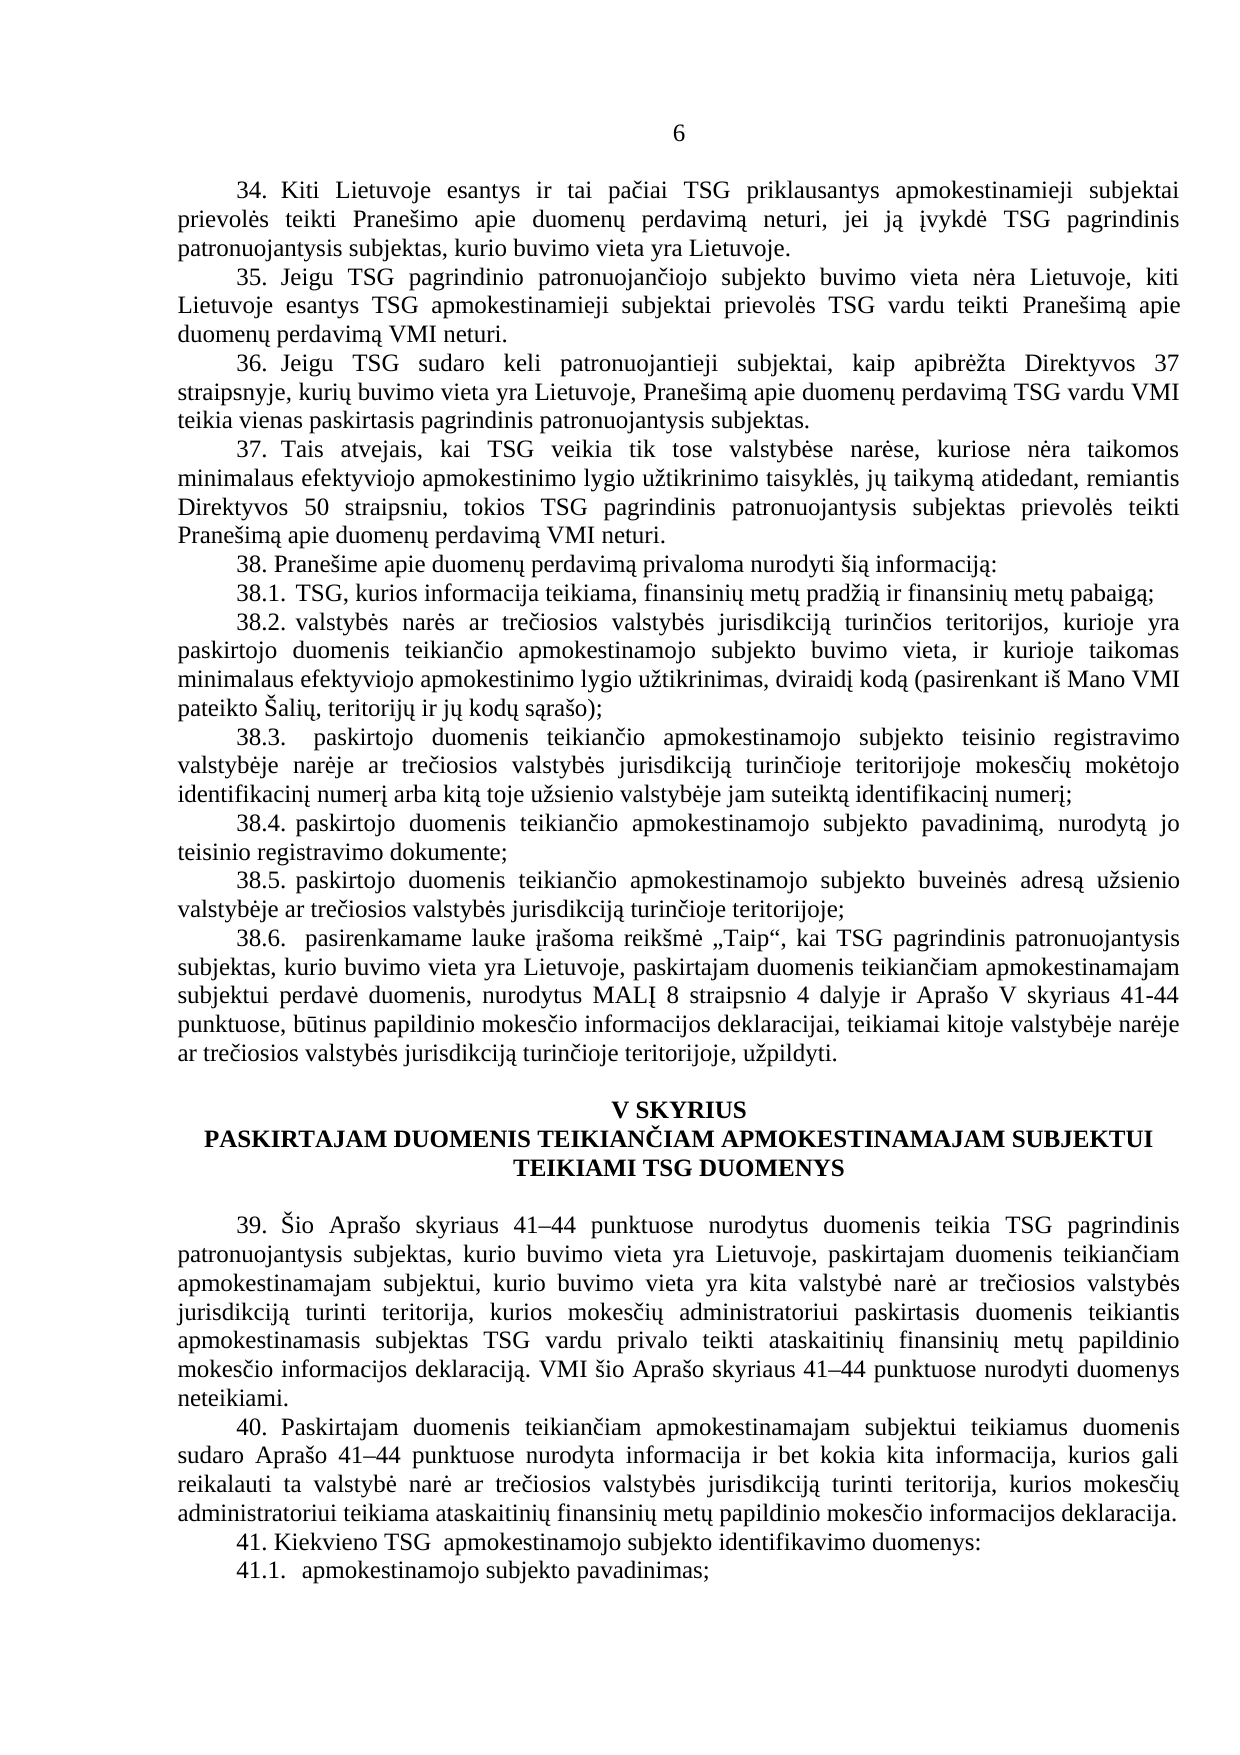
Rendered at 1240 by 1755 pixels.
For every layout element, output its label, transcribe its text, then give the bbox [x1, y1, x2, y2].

text PASKIRTAJAM DUOMENIS TEIKIANČIAM APMOKESTINAMAJAM SUBJEKTUI TEIKIAMI TSG DUOMENYS [177, 1124, 1181, 1182]
text 38.2. valstybės narės ar trečiosios valstybės jurisdikciją turinčios teritorijos, kurioje yra paskirtojo duomenis teikiančio apmokestinamojo subjekto buvimo vieta, ir kurioje taikomas minimalaus efektyviojo apmokestinimo lygio užtikrinimas, dviraidį kodą (pasirenkant iš Mano VMI pateikto Šalių, teritorijų ir jų kodų sąrašo); [177, 607, 1181, 722]
text 34. Kiti Lietuvoje esantys ir tai pačiai TSG priklausantys apmokestinamieji subjektai prievolės teikti Pranešimo apie duomenų perdavimą neturi, jei ją įvykdė TSG pagrindinis patronuojantysis subjektas, kurio buvimo vieta yra Lietuvoje. [177, 176, 1181, 262]
text 38. Pranešime apie duomenų perdavimą privaloma nurodyti šią informaciją: [236, 549, 1181, 578]
text 38.6. pasirenkamame lauke įrašoma reikšmė „Taip“, kai TSG pagrindinis patronuojantysis subjektas, kurio buvimo vieta yra Lietuvoje, paskirtajam duomenis teikiančiam apmokestinamajam subjektui perdavė duomenis, nurodytus MALĮ 8 straipsnio 4 dalyje ir Aprašo V skyriaus 41-44 punktuose, būtinus papildinio mokesčio informacijos deklaracijai, teikiamai kitoje valstybėje narėje ar trečiosios valstybės jurisdikciją turinčioje teritorijoje, užpildyti. [177, 923, 1181, 1067]
text 41.1. apmokestinamojo subjekto pavadinimas; [236, 1556, 1181, 1584]
text 37. Tais atvejais, kai TSG veikia tik tose valstybėse narėse, kuriose nėra taikomos minimalaus efektyviojo apmokestinimo lygio užtikrinimo taisyklės, jų taikymą atidedant, remiantis Direktyvos 50 straipsniu, tokios TSG pagrindinis patronuojantysis subjektas prievolės teikti Pranešimą apie duomenų perdavimą VMI neturi. [177, 434, 1181, 549]
text 36. Jeigu TSG sudaro keli patronuojantieji subjektai, kaip apibrėžta Direktyvos 37 straipsnyje, kurių buvimo vieta yra Lietuvoje, Pranešimą apie duomenų perdavimą TSG vardu VMI teikia vienas paskirtasis pagrindinis patronuojantysis subjektas. [177, 348, 1181, 434]
text 38.5. paskirtojo duomenis teikiančio apmokestinamojo subjekto buveinės adresą užsienio valstybėje ar trečiosios valstybės jurisdikciją turinčioje teritorijoje; [177, 866, 1181, 923]
text 35. Jeigu TSG pagrindinio patronuojančiojo subjekto buvimo vieta nėra Lietuvoje, kiti Lietuvoje esantys TSG apmokestinamieji subjektai prievolės TSG vardu teikti Pranešimą apie duomenų perdavimą VMI neturi. [177, 262, 1181, 348]
text 41. Kiekvieno TSG apmokestinamojo subjekto identifikavimo duomenys: [236, 1527, 1181, 1556]
text 38.3. paskirtojo duomenis teikiančio apmokestinamojo subjekto teisinio registravimo valstybėje narėje ar trečiosios valstybės jurisdikciją turinčioje teritorijoje mokesčių mokėtojo identifikacinį numerį arba kitą toje užsienio valstybėje jam suteiktą identifikacinį numerį; [177, 722, 1181, 808]
text 39. Šio Aprašo skyriaus 41‒44 punktuose nurodytus duomenis teikia TSG pagrindinis patronuojantysis subjektas, kurio buvimo vieta yra Lietuvoje, paskirtajam duomenis teikiančiam apmokestinamajam subjektui, kurio buvimo vieta yra kita valstybė narė ar trečiosios valstybės jurisdikciją turinti teritorija, kurios mokesčių administratoriui paskirtasis duomenis teikiantis apmokestinamasis subjektas TSG vardu privalo teikti ataskaitinių finansinių metų papildinio mokesčio informacijos deklaraciją. VMI šio Aprašo skyriaus 41‒44 punktuose nurodyti duomenys neteikiami. [177, 1211, 1181, 1412]
text 40. Paskirtajam duomenis teikiančiam apmokestinamajam subjektui teikiamus duomenis sudaro Aprašo 41–44 punktuose nurodyta informacija ir bet kokia kita informacija, kurios gali reikalauti ta valstybė narė ar trečiosios valstybės jurisdikciją turinti teritorija, kurios mokesčių administratoriui teikiama ataskaitinių finansinių metų papildinio mokesčio informacijos deklaracija. [177, 1412, 1181, 1527]
text 38.4. paskirtojo duomenis teikiančio apmokestinamojo subjekto pavadinimą, nurodytą jo teisinio registravimo dokumente; [177, 808, 1181, 866]
text 38.1. TSG, kurios informacija teikiama, finansinių metų pradžią ir finansinių metų pabaigą; [236, 578, 1181, 607]
text V SKYRIUS [177, 1096, 1181, 1124]
